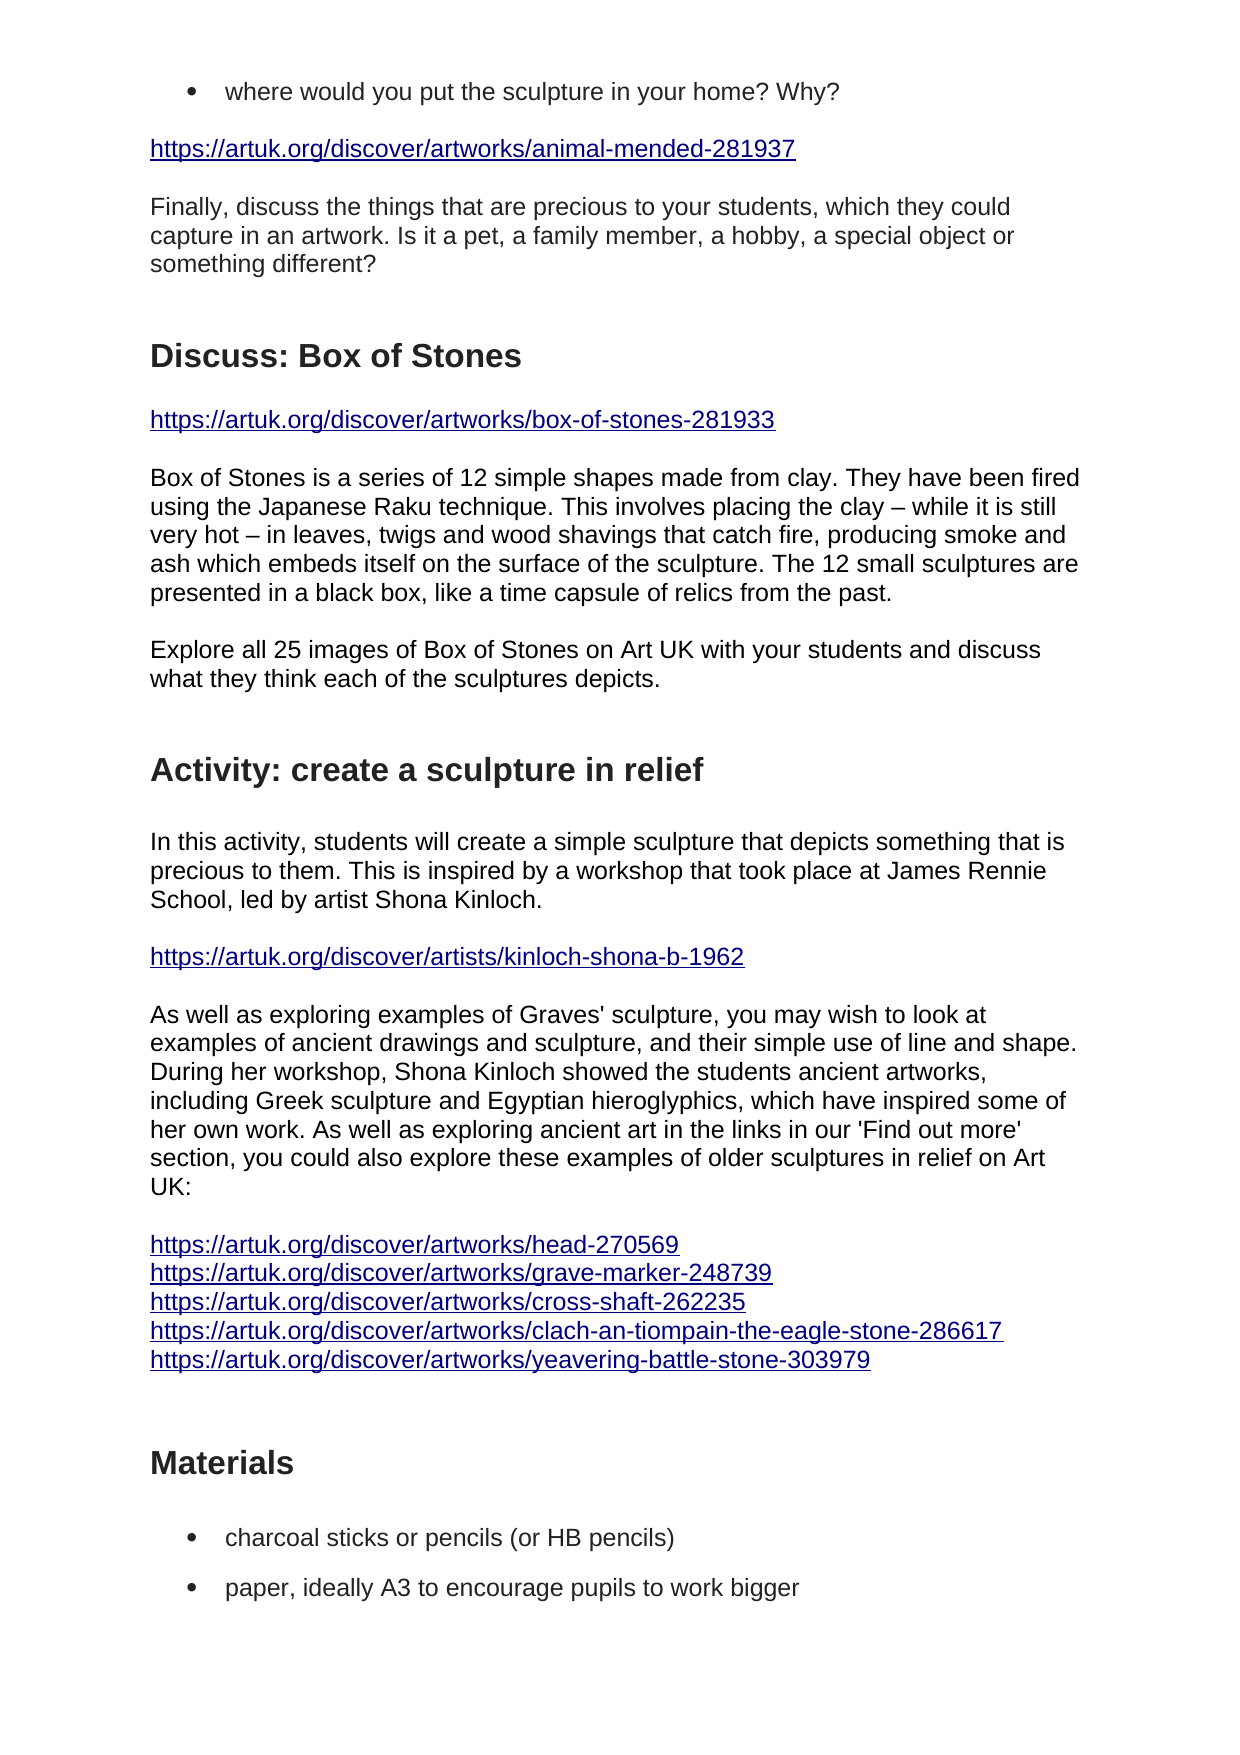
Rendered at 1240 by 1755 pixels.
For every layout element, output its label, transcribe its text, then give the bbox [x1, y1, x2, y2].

text https://artuk.org/discover/artworks/cross-shaft-262235 [150, 1287, 1089, 1316]
text As well as exploring examples of Graves' sculpture, you may wish to look at examples of ancient drawings and sculpture, and their simple use of line and shape. During her workshop, Shona Kinloch showed the students ancient artworks, including Greek sculpture and Egyptian hieroglyphics, which have inspired some of her own work. As well as exploring ancient art in the links in our 'Find out more' section, you could also explore these examples of older sculptures in relief on Art UK: [150, 1000, 1089, 1201]
text Discuss: Box of Stones [150, 336, 1089, 374]
text https://artuk.org/discover/artists/kinloch-shona-b-1962 [150, 942, 1089, 971]
text https://artuk.org/discover/artworks/box-of-stones-281933 [150, 405, 1089, 434]
text https://artuk.org/discover/artworks/yeavering-battle-stone-303979 [150, 1345, 1089, 1373]
list charcoal sticks or pencils (or HB pencils) [187, 1523, 1089, 1552]
text Activity: create a sculpture in relief [150, 750, 1089, 789]
text https://artuk.org/discover/artworks/clach-an-tiompain-the-eagle-stone-286617 [150, 1316, 1089, 1345]
text Finally, discuss the things that are precious to your students, which they could capture in an artwork. Is it a pet, a family member, a hobby, a special object or something different? [150, 192, 1089, 278]
text Box of Stones is a series of 12 simple shapes made from clay. They have been fired using the Japanese Raku technique. This involves placing the clay – while it is still very hot – in leaves, twigs and wood shavings that catch fire, producing smoke and ash which embeds itself on the surface of the sculpture. The 12 small sculptures are presented in a black box, like a time capsule of relics from the past. [150, 463, 1089, 607]
text https://artuk.org/discover/artworks/animal-mended-281937 [150, 134, 1089, 163]
text https://artuk.org/discover/artworks/head-270569 [150, 1230, 1089, 1258]
subtitle Materials [150, 1443, 1089, 1481]
text Explore all 25 images of Box of Stones on Art UK with your students and discuss what they think each of the sculptures depicts. [150, 635, 1089, 693]
text https://artuk.org/discover/artworks/grave-marker-248739 [150, 1258, 1089, 1287]
text In this activity, students will create a simple sculpture that depicts something that is precious to them. This is inspired by a workshop that took place at James Rennie School, led by artist Shona Kinloch. [150, 827, 1089, 913]
list paper, ideally A3 to encourage pupils to work bigger [187, 1573, 1089, 1601]
list where would you put the sculpture in your home? Why? [187, 77, 1089, 106]
